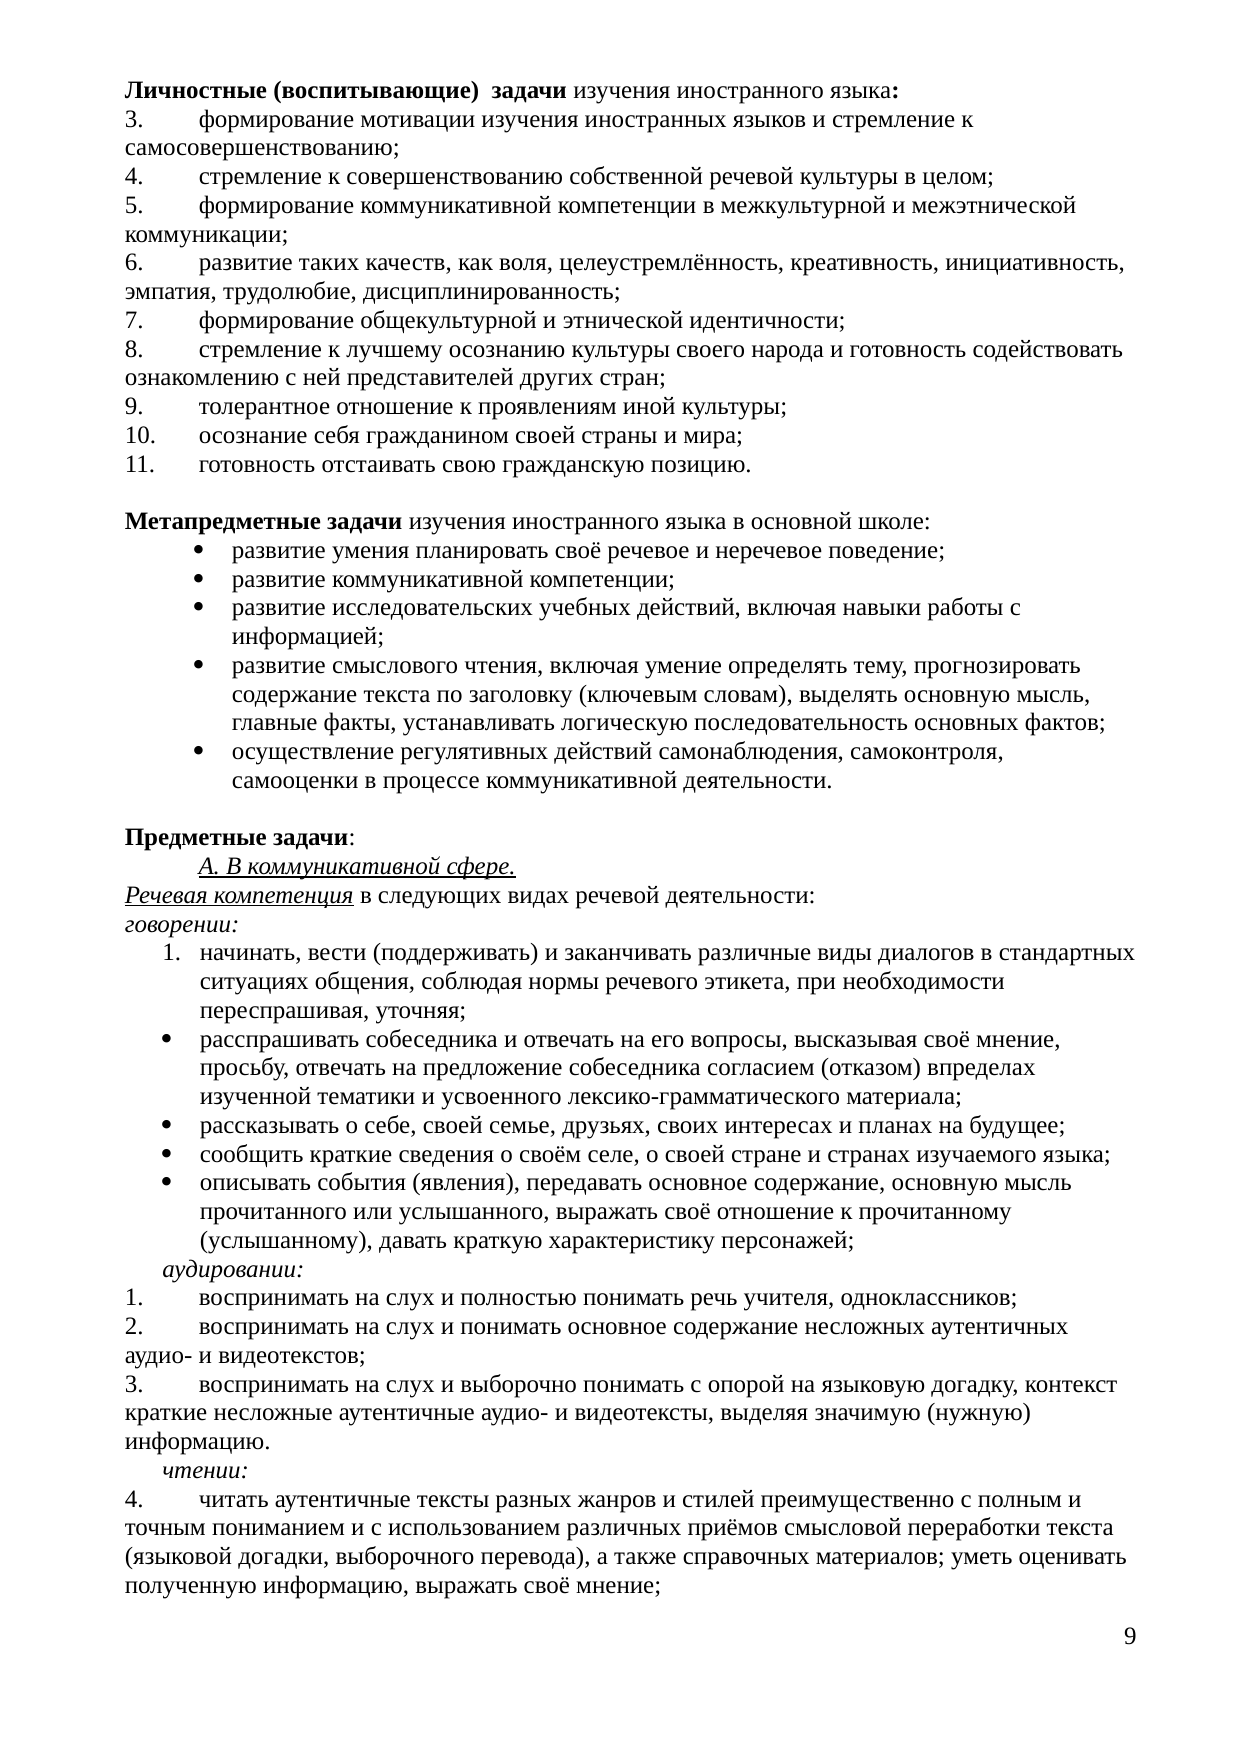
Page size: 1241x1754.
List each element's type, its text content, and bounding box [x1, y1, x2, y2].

list формирование мотивации изучения иностранных языков и стремление к самосовершенствованию; [124, 104, 1136, 161]
text чтении: [162, 1455, 1136, 1484]
list воспринимать на слух и полностью понимать речь учителя, одноклассников; [124, 1282, 1136, 1311]
list описывать события (явления), передавать основное содержание, основную мысль прочитанного или услышанного, выражать своё отношение к прочитанному (услышанному), давать краткую характеристику персонажей; [162, 1167, 1136, 1254]
list развитие коммуникативной компетенции; [194, 564, 1136, 592]
list сообщить краткие сведения о своём селе, о своей стране и странах изучаемого языка; [162, 1139, 1136, 1167]
list читать аутентичные тексты разных жанров и стилей преимущественно с полным и точным пониманием и с использованием различных приёмов смысловой переработки текста (языковой догадки, выборочного перевода), а также справочных материалов; уметь оценивать полученную информацию, выражать своё мнение; [124, 1484, 1136, 1599]
list развитие таких качеств, как воля, целеустремлённость, креативность, инициативность, эмпатия, трудолюбие, дисциплинированность; [124, 247, 1136, 305]
text говорении: [124, 909, 1136, 937]
text Личностные (воспитывающие) задачи изучения иностранного языка: [124, 75, 1136, 104]
list воспринимать на слух и понимать основное содержание несложных аутентичных аудио- и видеотекстов; [124, 1311, 1136, 1369]
list развитие исследовательских учебных действий, включая навыки работы с информацией; [194, 592, 1136, 650]
text Предметные задачи: [124, 822, 1136, 851]
list стремление к лучшему осознанию культуры своего народа и готовность содействовать ознакомлению с ней представителей других стран; [124, 334, 1136, 391]
text Речевая компетенция в следующих видах речевой деятельности: [124, 880, 1136, 909]
list стремление к совершенствованию собственной речевой культуры в целом; [124, 161, 1136, 190]
list готовность отстаивать свою гражданскую позицию. [124, 449, 1136, 477]
list формирование коммуникативной компетенции в межкультурной и межэтнической коммуникации; [124, 190, 1136, 247]
list развитие умения планировать своё речевое и неречевое поведение; [194, 535, 1136, 564]
text аудировании: [162, 1254, 1136, 1282]
list развитие смыслового чтения, включая умение определять тему, прогнозировать содержание текста по заголовку (ключевым словам), выделять основную мысль, главные факты, устанавливать логическую последовательность основных фактов; [194, 650, 1136, 736]
text Метапредметные задачи изучения иностранного языка в основной школе: [124, 506, 1136, 535]
list воспринимать на слух и выборочно понимать с опорой на языковую догадку, контекст краткие несложные аутентичные аудио- и видеотексты, выделяя значимую (нужную) информацию. [124, 1369, 1136, 1455]
list осуществление регулятивных действий самонаблюдения, самоконтроля, самооценки в процессе коммуникативной деятельности. [194, 736, 1136, 794]
list формирование общекультурной и этнической идентичности; [124, 305, 1136, 334]
list рассказывать о себе, своей семье, друзьях, своих интересах и планах на будущее; [162, 1110, 1136, 1139]
text А. В коммуникативной сфере. [124, 851, 1136, 880]
list начинать, вести (поддерживать) и заканчивать различные виды диалогов в стандартных ситуациях общения, соблюдая нормы речевого этикета, при необходимости переспрашивая, уточняя; [162, 937, 1136, 1024]
list толерантное отношение к проявлениям иной культуры; [124, 391, 1136, 420]
list осознание себя гражданином своей страны и мира; [124, 420, 1136, 449]
list расспрашивать собеседника и отвечать на его вопросы, высказывая своё мнение, просьбу, отвечать на предложение собеседника согласием (отказом) впределах изученной тематики и усвоенного лексико-грамматического материала; [162, 1024, 1136, 1110]
